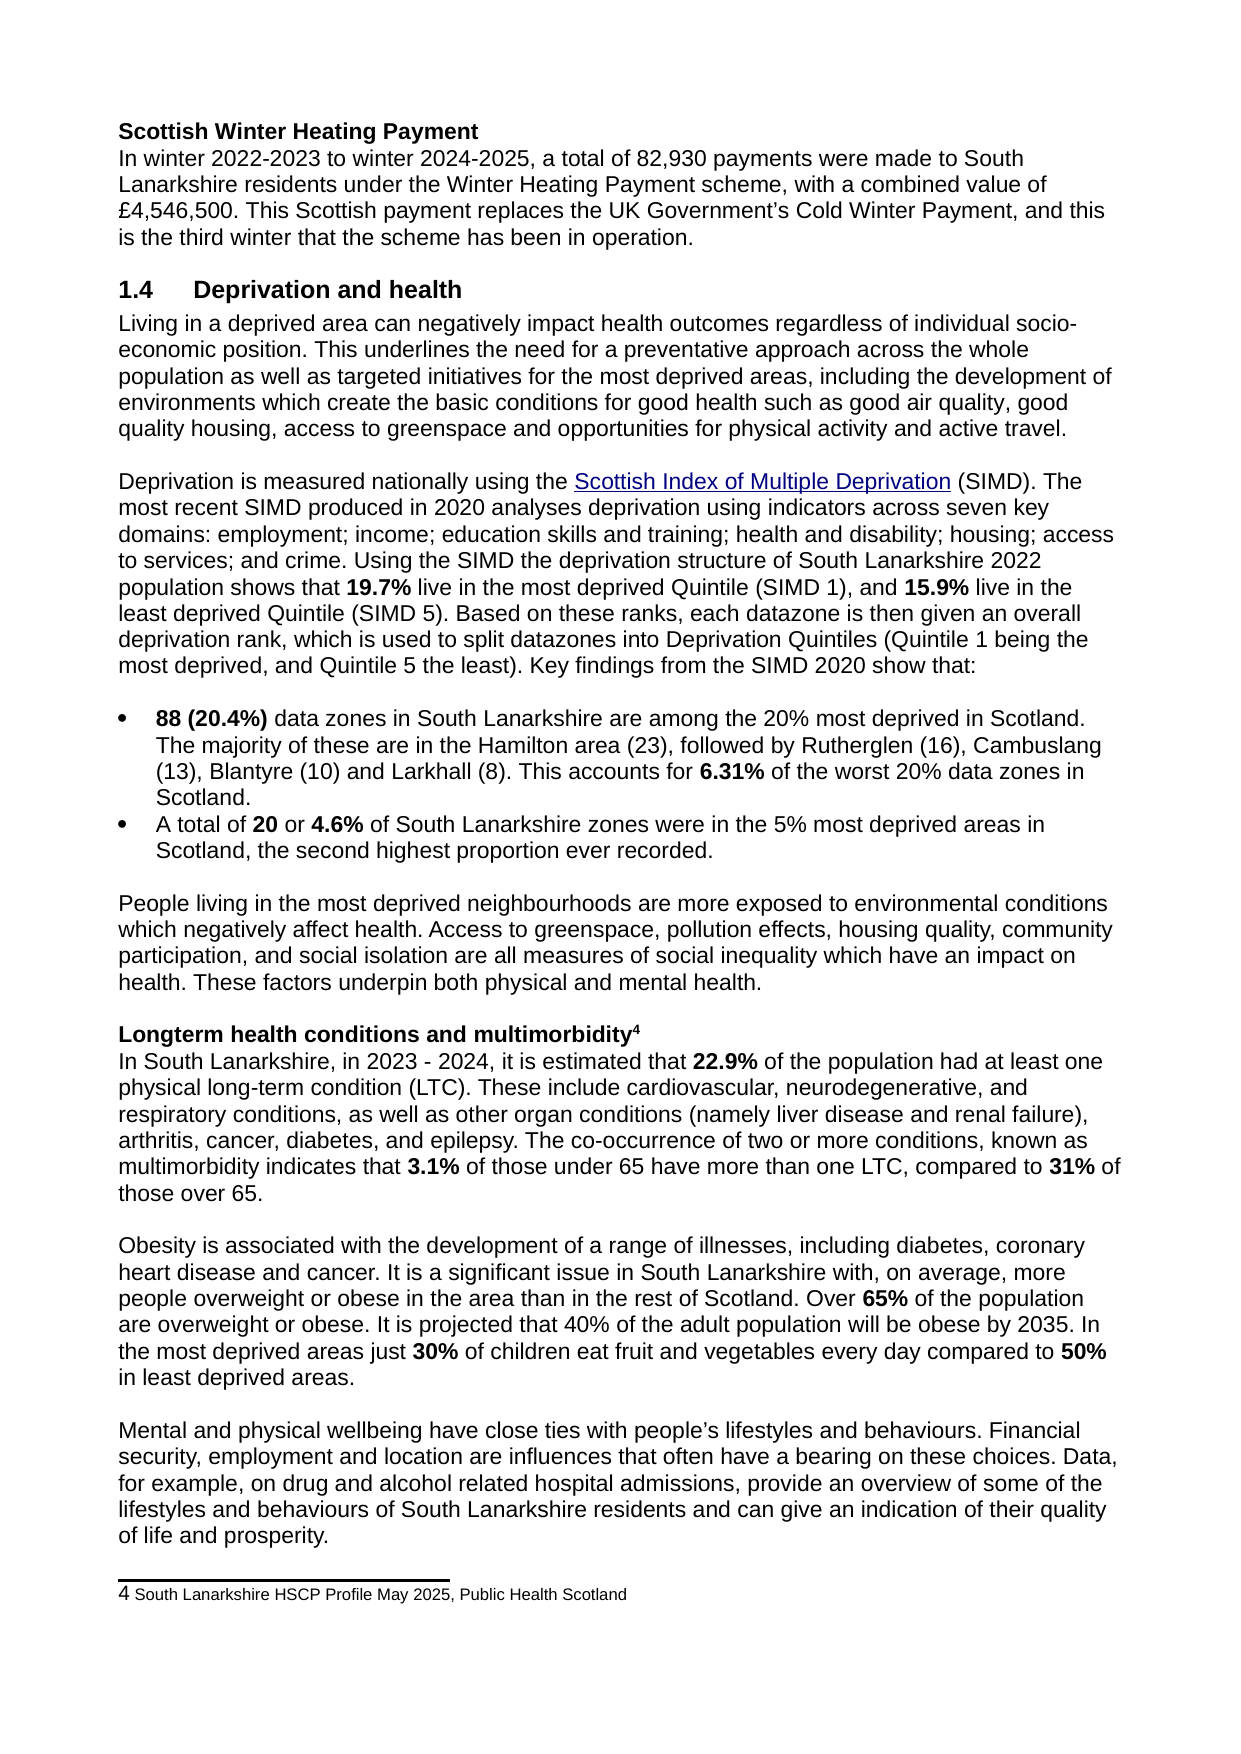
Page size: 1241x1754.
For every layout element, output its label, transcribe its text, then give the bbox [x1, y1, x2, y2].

text Longterm health conditions and multimorbidity [118, 1021, 1122, 1048]
list 88 (20.4%) data zones in South Lanarkshire are among the 20% most deprived in Scotland. The majority of these are in the Hamilton area (23), followed by Rutherglen (16), Cambuslang (13), Blantyre (10) and Larkhall (8). This accounts for 6.31% of the worst 20% data zones in Scotland. [118, 705, 1122, 811]
list A total of 20 or 4.6% of South Lanarkshire zones were in the 5% most deprived areas in Scotland, the second highest proportion ever recorded. [118, 811, 1122, 863]
text Deprivation is measured nationally using the Scottish Index of Multiple Deprivation (SIMD). The most recent SIMD produced in 2020 analyses deprivation using indicators across seven key domains: employment; income; education skills and training; health and disability; housing; access to services; and crime. Using the SIMD the deprivation structure of South Lanarkshire 2022 population shows that 19.7% live in the most deprived Quintile (SIMD 1), and 15.9% live in the least deprived Quintile (SIMD 5). Based on these ranks, each datazone is then given an overall deprivation rank, which is used to split datazones into Deprivation Quintiles (Quintile 1 being the most deprived, and Quintile 5 the least). Key findings from the SIMD 2020 show that: [118, 468, 1122, 679]
text In winter 2022-2023 to winter 2024-2025, a total of 82,930 payments were made to South Lanarkshire residents under the Winter Heating Payment scheme, with a combined value of £4,546,500. This Scottish payment replaces the UK Government’s Cold Winter Payment, and this is the third winter that the scheme has been in operation. [118, 144, 1122, 250]
text Obesity is associated with the development of a range of illnesses, including diabetes, coronary heart disease and cancer. It is a significant issue in South Lanarkshire with, on average, more people overweight or obese in the area than in the rest of Scotland. Over 65% of the population are overweight or obese. It is projected that 40% of the adult population will be obese by 2035. In the most deprived areas just 30% of children eat fruit and vegetables every day compared to 50% in least deprived areas. [118, 1232, 1122, 1390]
text People living in the most deprived neighbourhoods are more exposed to environmental conditions which negatively affect health. Access to greenspace, pollution effects, housing quality, community participation, and social isolation are all measures of social inequality which have an impact on health. These factors underpin both physical and mental health. [118, 890, 1122, 995]
text South Lanarkshire HSCP Profile May 2025, Public Health Scotland [118, 1581, 1122, 1604]
text Living in a deprived area can negatively impact health outcomes regardless of individual socio-economic position. This underlines the need for a preventative approach across the whole population as well as targeted initiatives for the most deprived areas, including the development of environments which create the basic conditions for good health such as good air quality, good quality housing, access to greenspace and opportunities for physical activity and active travel. [118, 310, 1122, 442]
text Mental and physical wellbeing have close ties with people’s lifestyles and behaviours. Financial security, employment and location are influences that often have a bearing on these choices. Data, for example, on drug and alcohol related hospital admissions, provide an overview of some of the lifestyles and behaviours of South Lanarkshire residents and can give an indication of their quality of life and prosperity. [118, 1417, 1122, 1548]
subtitle 1.4 Deprivation and health [118, 275, 1122, 304]
text Scottish Winter Heating Payment [118, 118, 1122, 144]
text In South Lanarkshire, in 2023 - 2024, it is estimated that 22.9% of the population had at least one physical long-term condition (LTC). These include cardiovascular, neurodegenerative, and respiratory conditions, as well as other organ conditions (namely liver disease and renal failure), arthritis, cancer, diabetes, and epilepsy. The co-occurrence of two or more conditions, known as multimorbidity indicates that 3.1% of those under 65 have more than one LTC, compared to 31% of those over 65. [118, 1048, 1122, 1206]
